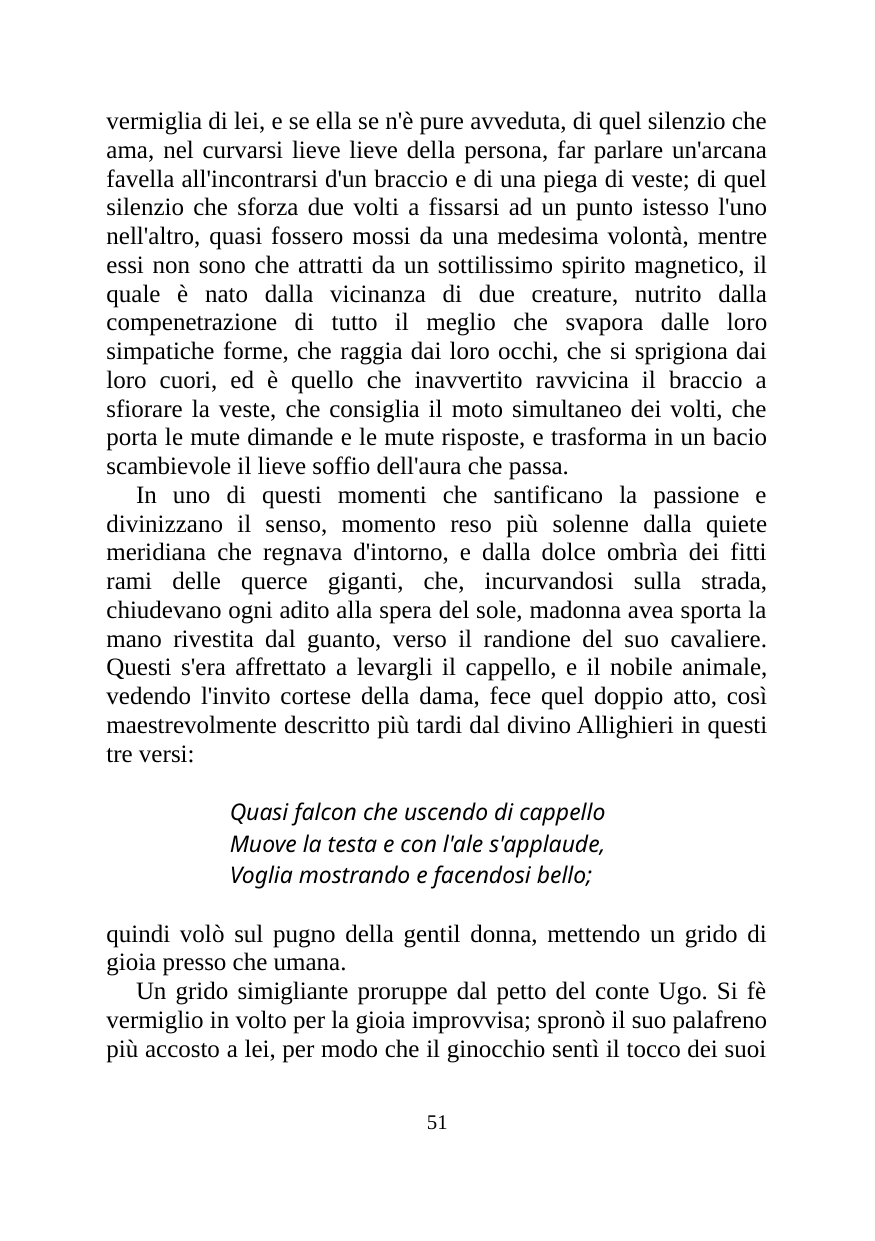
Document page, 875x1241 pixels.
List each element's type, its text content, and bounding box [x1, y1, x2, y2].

text vermiglia di lei, e se ella se n'è pure avveduta, di quel silenzio che ama, nel curvarsi lieve lieve della persona, far parlare un'arcana favella all'incontrarsi d'un braccio e di una piega di veste; di quel silenzio che sforza due volti a fissarsi ad un punto istesso l'uno nell'altro, quasi fossero mossi da una medesima volontà, mentre essi non sono che attratti da un sottilissimo spirito magnetico, il quale è nato dalla vicinanza di due creature, nutrito dalla compenetrazione di tutto il meglio che svapora dalle loro simpatiche forme, che raggia dai loro occhi, che si sprigiona dai loro cuori, ed è quello che inavvertito ravvicina il braccio a sfiorare la veste, che consiglia il moto simultaneo dei volti, che porta le mute dimande e le mute risposte, e trasforma in un bacio scambievole il lieve soffio dell'aura che passa. [106, 106, 768, 480]
text Quasi falcon che uscendo di cappello [200, 796, 768, 827]
text Voglia mostrando e facendosi bello; [200, 859, 768, 890]
text quindi volò sul pugno della gentil donna, mettendo un grido di gioia presso che umana. [106, 919, 768, 976]
text Muove la testa e con l'ale s'applaude, [200, 827, 768, 859]
text In uno di questi momenti che santificano la passione e divinizzano il senso, momento reso più solenne dalla quiete meridiana che regnava d'intorno, e dalla dolce ombrìa dei fitti rami delle querce giganti, che, incurvandosi sulla strada, chiudevano ogni adito alla spera del sole, madonna avea sporta la mano rivestita dal guanto, verso il randione del suo cavaliere. Questi s'era affrettato a levargli il cappello, e il nobile animale, vedendo l'invito cortese della dama, fece quel doppio atto, così maestrevolmente descritto più tardi dal divino Allighieri in questi tre versi: [106, 480, 768, 767]
text Un grido simigliante proruppe dal petto del conte Ugo. Si fè vermiglio in volto per la gioia improvvisa; spronò il suo palafreno più accosto a lei, per modo che il ginocchio sentì il tocco dei suoi [106, 976, 768, 1062]
